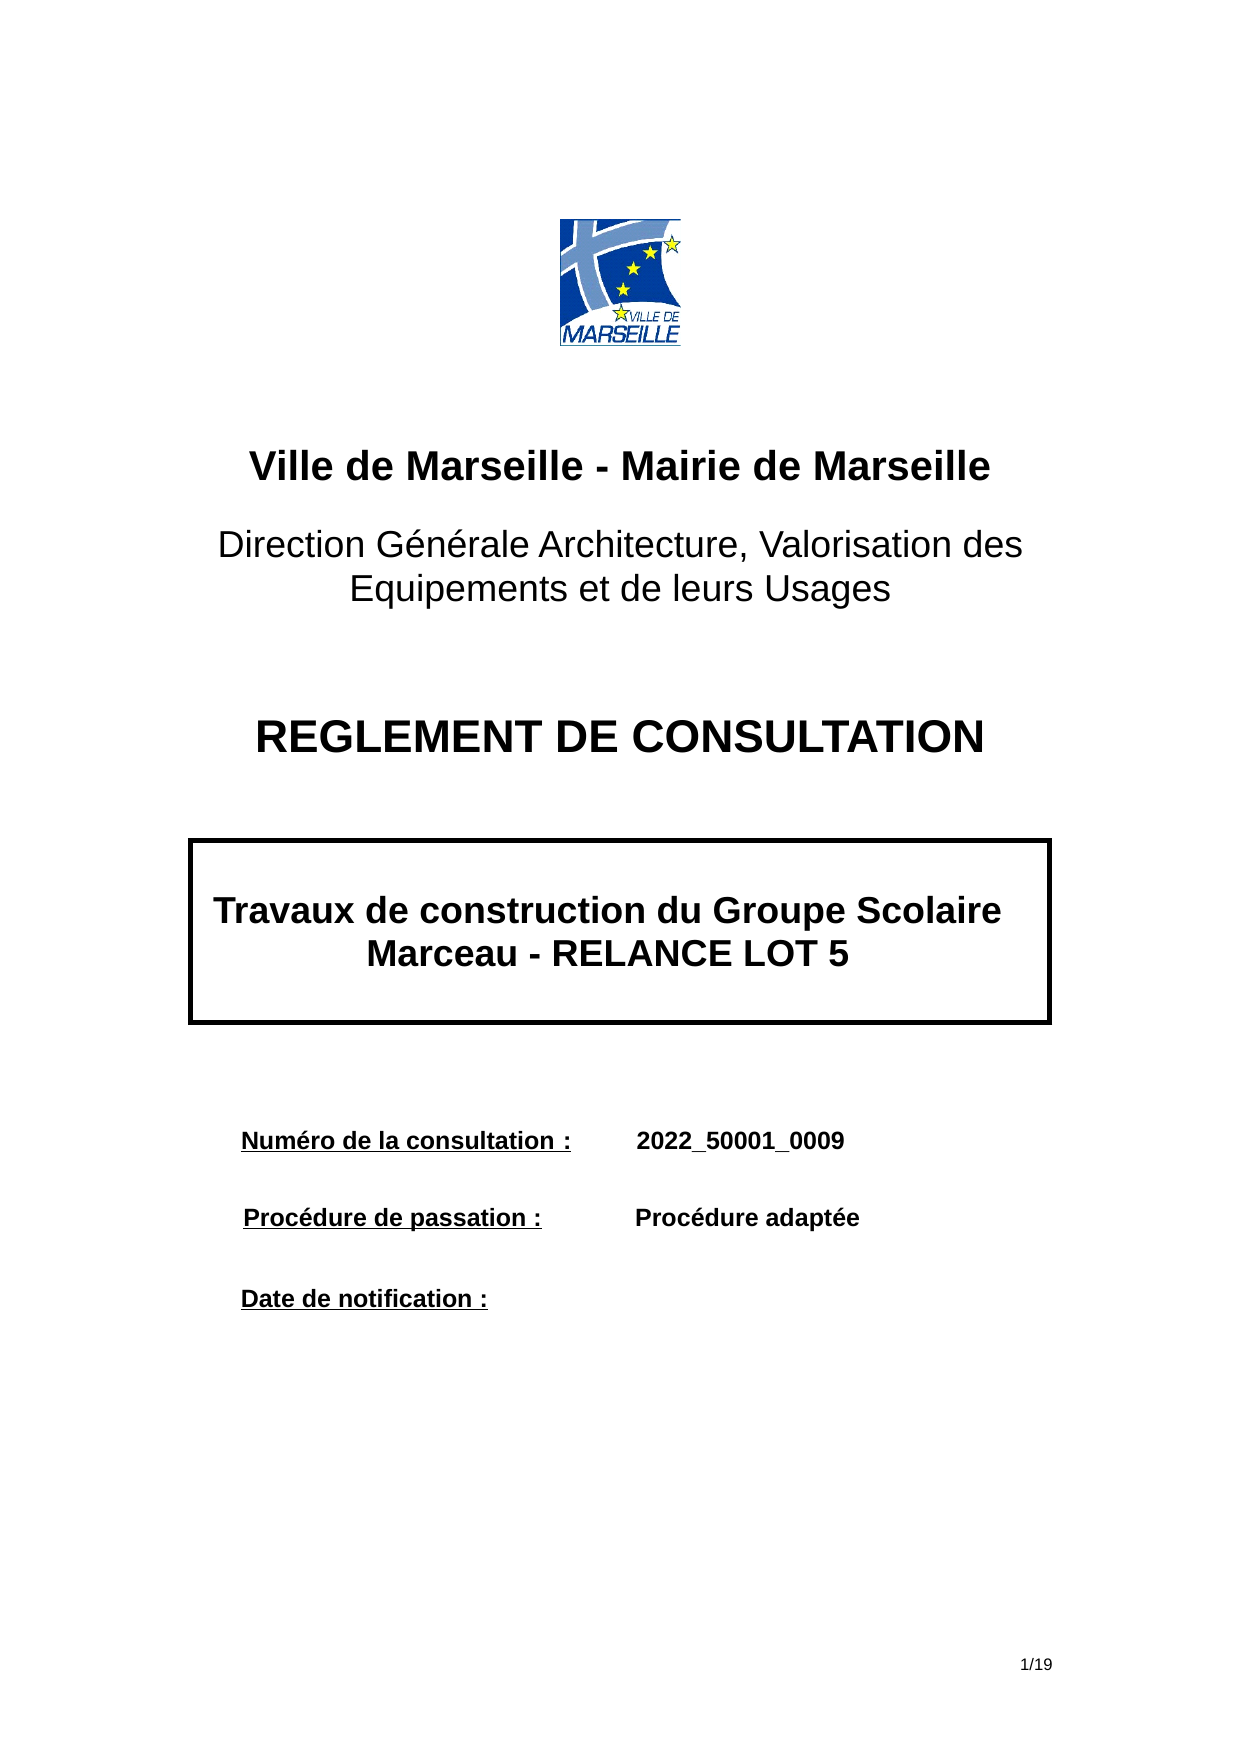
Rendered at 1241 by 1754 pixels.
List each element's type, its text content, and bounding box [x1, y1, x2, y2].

text REGLEMENT DE CONSULTATION [188, 710, 1052, 762]
text Travaux de construction du Groupe Scolaire Marceau - RELANCE LOT 5 [193, 881, 1047, 975]
text Ville de Marseille - Mairie de Marseille [188, 441, 1052, 489]
text Numéro de la consultation : 2022_50001_0009 [241, 1126, 1052, 1155]
text Procédure de passation : Procédure adaptée [243, 1203, 1052, 1231]
text Date de notification : [241, 1284, 1052, 1313]
text Direction Générale Architecture, Valorisation des Equipements et de leurs Usages [188, 523, 1052, 609]
